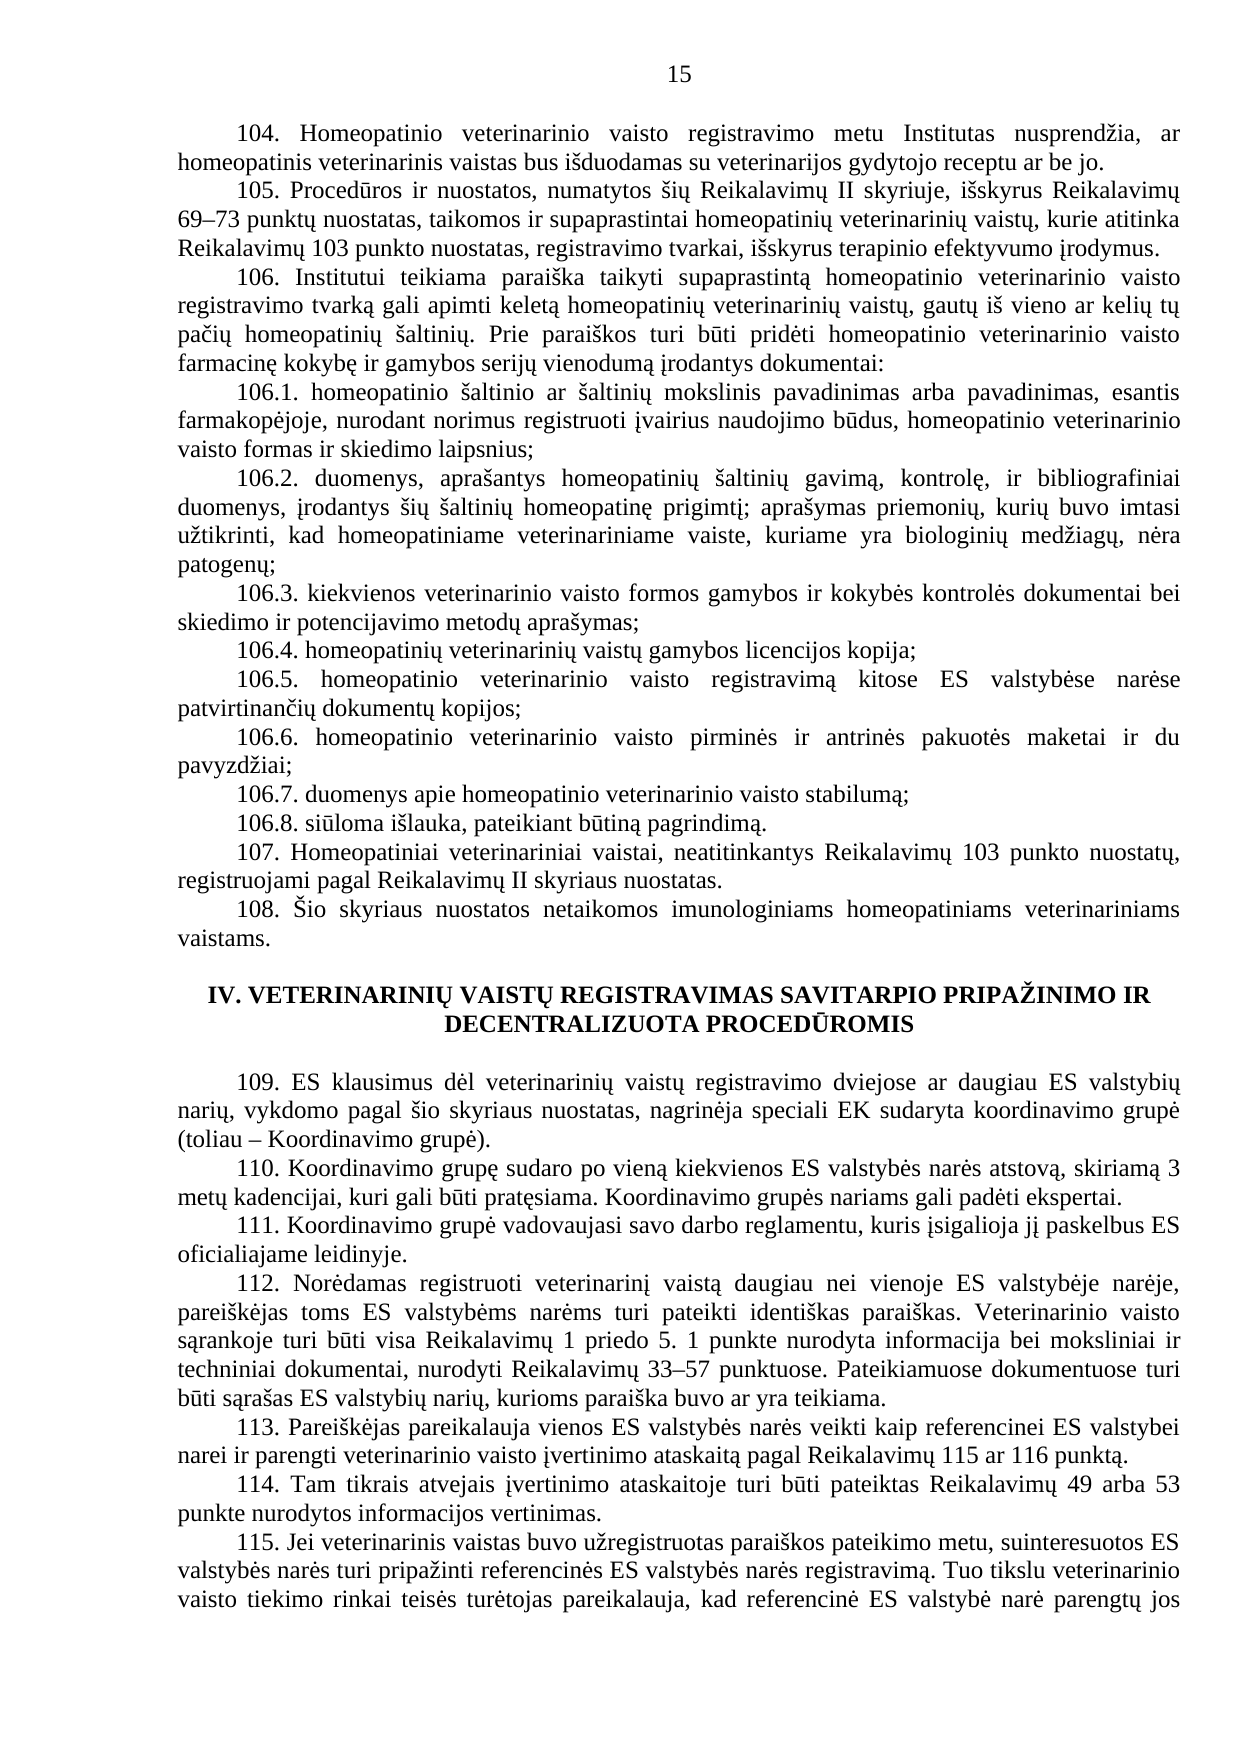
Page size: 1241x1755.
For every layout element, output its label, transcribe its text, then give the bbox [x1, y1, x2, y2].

text 115. Jei veterinarinis vaistas buvo užregistruotas paraiškos pateikimo metu, suinteresuotos ES valstybės narės turi pripažinti referencinės ES valstybės narės registravimą. Tuo tikslu veterinarinio vaisto tiekimo rinkai teisės turėtojas pareikalauja, kad referencinė ES valstybė narė parengtų jos [177, 1527, 1181, 1613]
text 106.5. homeopatinio veterinarinio vaisto registravimą kitose ES valstybėse narėse patvirtinančių dokumentų kopijos; [177, 664, 1181, 722]
text 106.3. kiekvienos veterinarinio vaisto formos gamybos ir kokybės kontrolės dokumentai bei skiedimo ir potencijavimo metodų aprašymas; [177, 578, 1181, 636]
text 106.1. homeopatinio šaltinio ar šaltinių mokslinis pavadinimas arba pavadinimas, esantis farmakopėjoje, nurodant norimus registruoti įvairius naudojimo būdus, homeopatinio veterinarinio vaisto formas ir skiedimo laipsnius; [177, 377, 1181, 463]
text 112. Norėdamas registruoti veterinarinį vaistą daugiau nei vienoje ES valstybėje narėje, pareiškėjas toms ES valstybėms narėms turi pateikti identiškas paraiškas. Veterinarinio vaisto sąrankoje turi būti visa Reikalavimų 1 priedo 5. 1 punkte nurodyta informacija bei moksliniai ir techniniai dokumentai, nurodyti Reikalavimų 33–57 punktuose. Pateikiamuose dokumentuose turi būti sąrašas ES valstybių narių, kurioms paraiška buvo ar yra teikiama. [177, 1268, 1181, 1412]
text 111. Koordinavimo grupė vadovaujasi savo darbo reglamentu, kuris įsigalioja jį paskelbus ES oficialiajame leidinyje. [177, 1211, 1181, 1268]
text 110. Koordinavimo grupę sudaro po vieną kiekvienos ES valstybės narės atstovą, skiriamą 3 metų kadencijai, kuri gali būti pratęsiama. Koordinavimo grupės nariams gali padėti ekspertai. [177, 1153, 1181, 1211]
text 106.4. homeopatinių veterinarinių vaistų gamybos licencijos kopija; [177, 636, 1181, 664]
text 106.2. duomenys, aprašantys homeopatinių šaltinių gavimą, kontrolę, ir bibliografiniai duomenys, įrodantys šių šaltinių homeopatinę prigimtį; aprašymas priemonių, kurių buvo imtasi užtikrinti, kad homeopatiniame veterinariniame vaiste, kuriame yra biologinių medžiagų, nėra patogenų; [177, 463, 1181, 578]
text 105. Procedūros ir nuostatos, numatytos šių Reikalavimų II skyriuje, išskyrus Reikalavimų 69–73 punktų nuostatas, taikomos ir supaprastintai homeopatinių veterinarinių vaistų, kurie atitinka Reikalavimų 103 punkto nuostatas, registravimo tvarkai, išskyrus terapinio efektyvumo įrodymus. [177, 176, 1181, 262]
text 108. Šio skyriaus nuostatos netaikomos imunologiniams homeopatiniams veterinariniams vaistams. [177, 894, 1181, 952]
text 106. Institutui teikiama paraiška taikyti supaprastintą homeopatinio veterinarinio vaisto registravimo tvarką gali apimti keletą homeopatinių veterinarinių vaistų, gautų iš vieno ar kelių tų pačių homeopatinių šaltinių. Prie paraiškos turi būti pridėti homeopatinio veterinarinio vaisto farmacinę kokybę ir gamybos serijų vienodumą įrodantys dokumentai: [177, 262, 1181, 377]
text 113. Pareiškėjas pareikalauja vienos ES valstybės narės veikti kaip referencinei ES valstybei narei ir parengti veterinarinio vaisto įvertinimo ataskaitą pagal Reikalavimų 115 ar 116 punktą. [177, 1412, 1181, 1469]
text 107. Homeopatiniai veterinariniai vaistai, neatitinkantys Reikalavimų 103 punkto nuostatų, registruojami pagal Reikalavimų II skyriaus nuostatas. [177, 837, 1181, 894]
text 106.8. siūloma išlauka, pateikiant būtiną pagrindimą. [177, 808, 1181, 837]
text 114. Tam tikrais atvejais įvertinimo ataskaitoje turi būti pateiktas Reikalavimų 49 arba 53 punkte nurodytos informacijos vertinimas. [177, 1469, 1181, 1527]
text 106.6. homeopatinio veterinarinio vaisto pirminės ir antrinės pakuotės maketai ir du pavyzdžiai; [177, 722, 1181, 779]
text 106.7. duomenys apie homeopatinio veterinarinio vaisto stabilumą; [177, 779, 1181, 808]
text IV. VETERINARINIŲ VAISTŲ REGISTRAVIMAS SAVITARPIO PRIPAŽINIMO IR DECENTRALIZUOTA PROCEDŪROMIS [177, 981, 1181, 1038]
text 109. ES klausimus dėl veterinarinių vaistų registravimo dviejose ar daugiau ES valstybių narių, vykdomo pagal šio skyriaus nuostatas, nagrinėja speciali EK sudaryta koordinavimo grupė (toliau – Koordinavimo grupė). [177, 1067, 1181, 1153]
text 104. Homeopatinio veterinarinio vaisto registravimo metu Institutas nusprendžia, ar homeopatinis veterinarinis vaistas bus išduodamas su veterinarijos gydytojo receptu ar be jo. [177, 118, 1181, 176]
